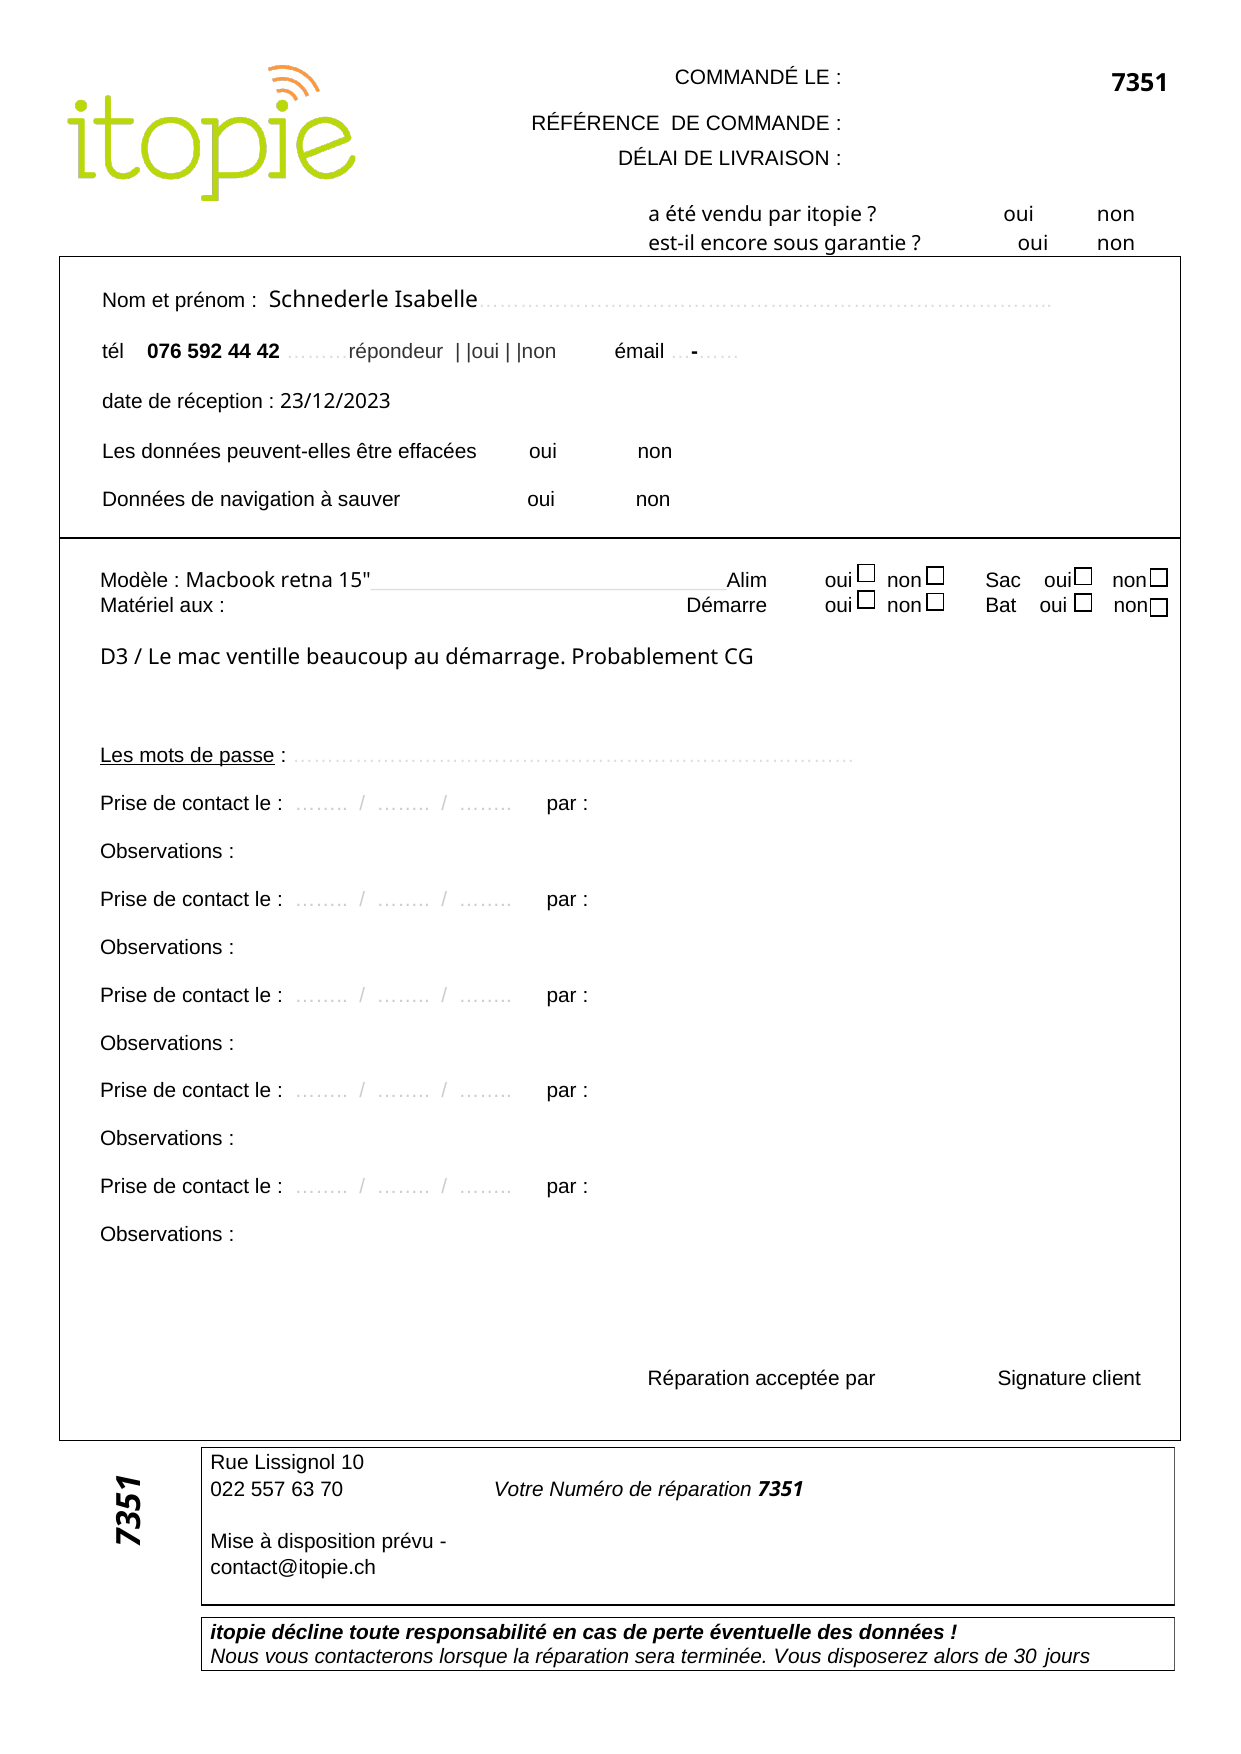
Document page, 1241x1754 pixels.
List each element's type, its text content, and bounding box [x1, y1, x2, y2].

text Modèle : Macbook retna 15" Alim oui non Sac oui non [948, 562, 1180, 590]
text Observations : [60, 931, 1180, 958]
text Nom et prénom : Schnederle Isabelle……………………………………………………………………….. [60, 280, 1180, 314]
text D3 / Le mac ventille beaucoup au démarrage. Probablement CG [60, 638, 1180, 671]
text Prise de contact le : …….. / …….. / …….. par : [60, 883, 1180, 911]
text Observations : [60, 1027, 1180, 1054]
text Réparation acceptée par Signature client [60, 1363, 1180, 1390]
text Prise de contact le : …….. / …….. / …….. par : [60, 979, 1180, 1006]
text a été vendu par itopie ? oui non [59, 199, 1181, 228]
table_cell [847, 140, 1180, 175]
text Données de navigation à sauver oui non [60, 484, 1180, 511]
text date de réception : 23/12/2023 [60, 383, 1180, 415]
text Observations : [60, 836, 1180, 863]
text Les mots de passe : ……………………………………………………………………… [60, 740, 1180, 767]
table_header COMMANDÉ LE : [490, 59, 847, 104]
text Observations : [60, 1219, 1180, 1246]
text Modèle : Macbook retna 15" Alim oui non Sac oui non [879, 562, 925, 590]
text est-il encore sous garantie ? oui non [59, 228, 1181, 256]
text Prise de contact le : …….. / …….. / …….. par : [60, 1075, 1180, 1102]
table_header 7351 [59, 1441, 195, 1677]
table_cell RÉFÉRENCE DE COMMANDE : [490, 105, 847, 140]
picture [67, 65, 356, 201]
text Les données peuvent-elles être effacées oui non [60, 436, 1180, 463]
table_cell itopie décline toute responsabilité en cas de perte éventuelle des données ! Nous vous contacterons lorsque la réparation sera terminée. Vous disposerez alors de 30 jours [195, 1611, 1180, 1677]
table_cell DÉLAI DE LIVRAISON : [490, 140, 847, 175]
text Matériel aux : Démarre oui non Bat oui non [60, 590, 1180, 617]
text Observations : [60, 1123, 1180, 1150]
text Prise de contact le : …….. / …….. / …….. par : [60, 788, 1180, 815]
table_cell [847, 105, 1180, 140]
text Prise de contact le : …….. / …….. / …….. par : [60, 1171, 1180, 1198]
text tél 076 592 44 42 ………répondeur | |oui | |non émail …-…… [60, 335, 1180, 362]
text Modèle : Macbook retna 15" Alim oui non Sac oui non [60, 562, 856, 590]
table_header Rue Lissignol 10 022 557 63 70 Votre Numéro de réparation 7351 Mise à disposition prévu - contact@itopie.ch [195, 1441, 1180, 1611]
table_header 7351 [847, 59, 1180, 104]
